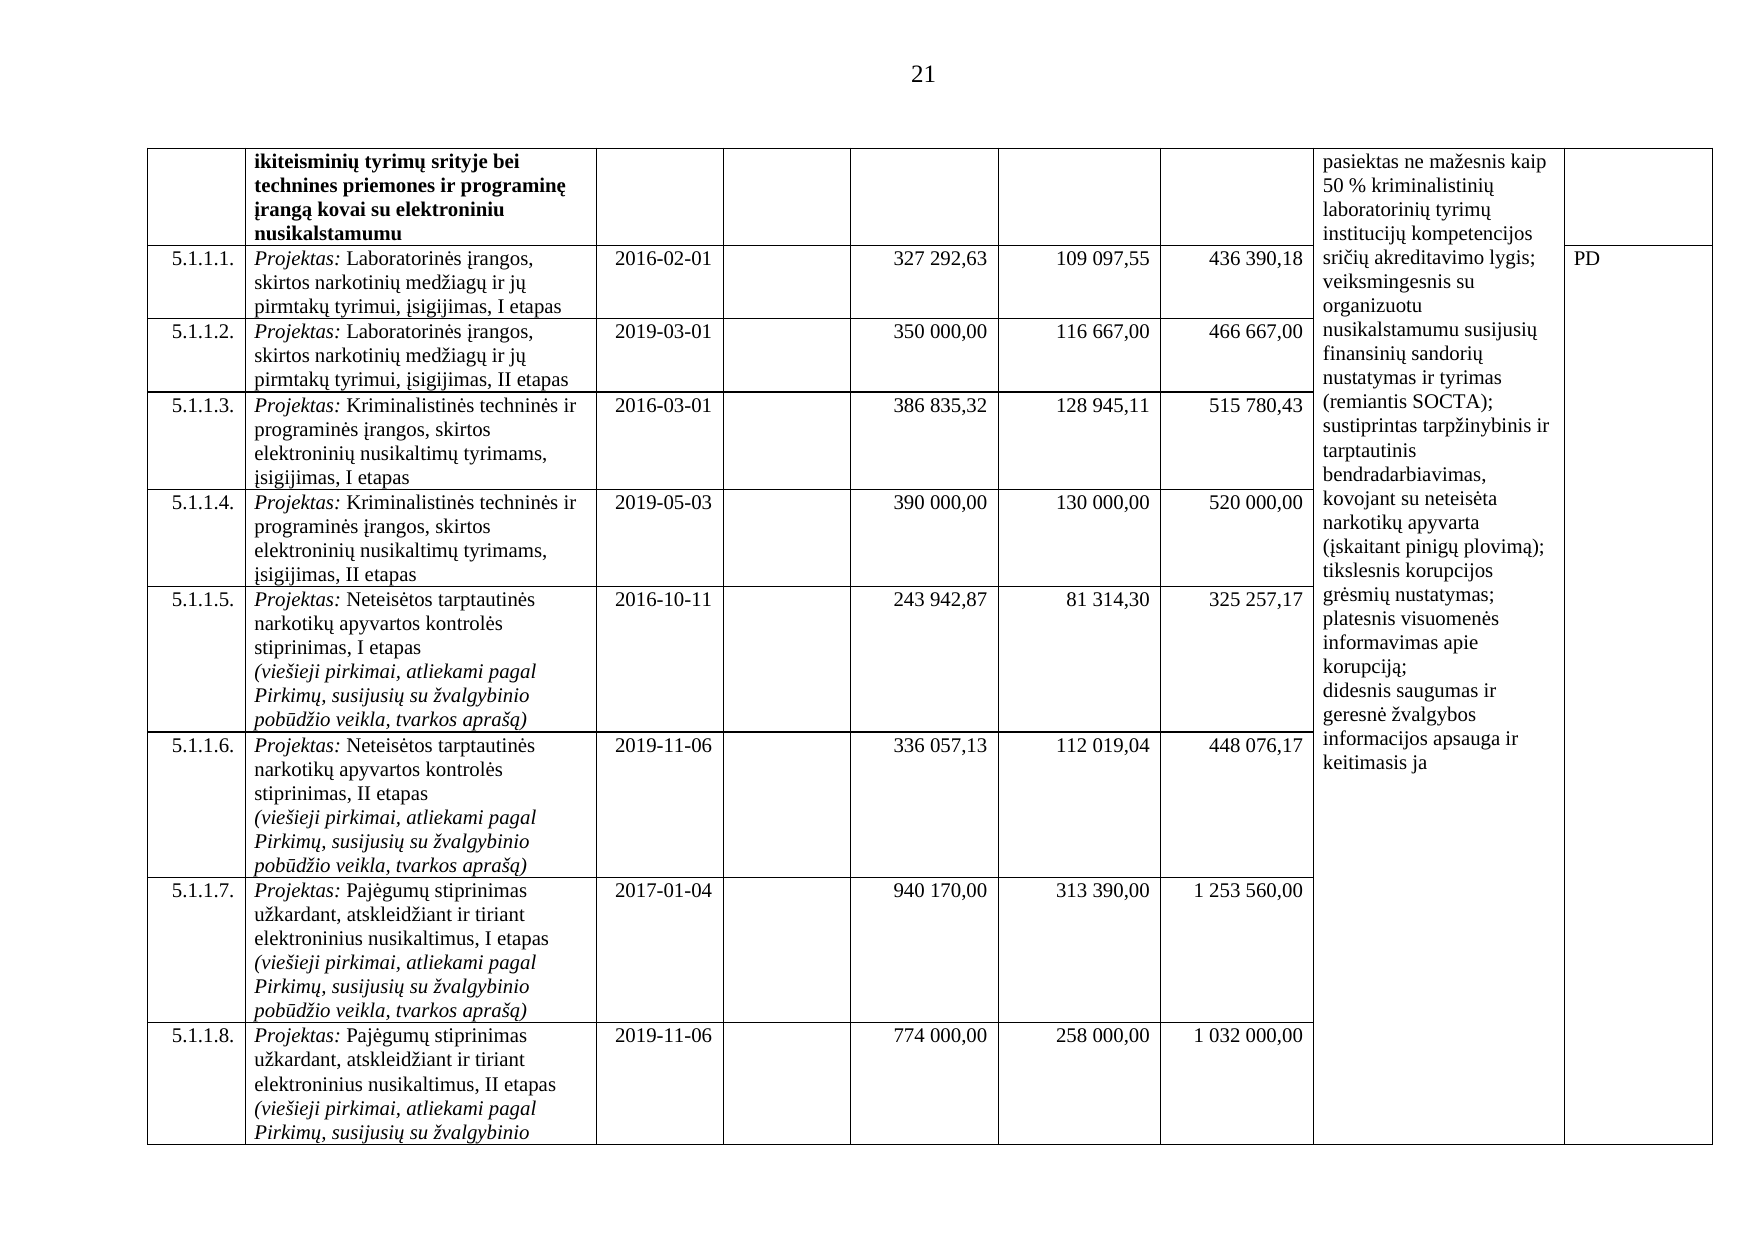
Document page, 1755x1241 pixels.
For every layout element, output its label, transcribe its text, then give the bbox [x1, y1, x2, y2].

table_cell 466 667,00 [1161, 319, 1313, 391]
table_cell [724, 878, 850, 1022]
table_cell 2016-03-01 [597, 393, 723, 489]
table_cell 81 314,30 [999, 587, 1160, 731]
table_cell Projektas: Neteisėtos tarptautinės narkotikų apyvartos kontrolės stiprinimas, II etapas (viešieji pirkimai, atliekami pagal Pirkimų, susijusių su žvalgybinio pobūdžio veikla, tvarkos aprašą) [246, 733, 596, 877]
table_cell 325 257,17 [1161, 587, 1313, 731]
table_cell 2019-05-03 [597, 490, 723, 586]
table_cell Projektas: Kriminalistinės techninės ir programinės įrangos, skirtos elektroninių nusikaltimų tyrimams, įsigijimas, II etapas [246, 490, 596, 586]
table_cell 130 000,00 [999, 490, 1160, 586]
table_cell Projektas: Laboratorinės įrangos, skirtos narkotinių medžiagų ir jų pirmtakų tyrimui, įsigijimas, I etapas [246, 246, 596, 318]
table_cell Projektas: Pajėgumų stiprinimas užkardant, atskleidžiant ir tiriant elektroninius nusikaltimus, II etapas (viešieji pirkimai, atliekami pagal Pirkimų, susijusių su žvalgybinio [246, 1023, 596, 1144]
table_cell PD [1565, 246, 1712, 1144]
table_cell 313 390,00 [999, 878, 1160, 1022]
table_cell 109 097,55 [999, 246, 1160, 318]
table_cell Projektas: Kriminalistinės techninės ir programinės įrangos, skirtos elektroninių nusikaltimų tyrimams, įsigijimas, I etapas [246, 393, 596, 489]
table_cell 2019-11-06 [597, 1023, 723, 1144]
table_cell [597, 149, 723, 245]
table_cell 2017-01-04 [597, 878, 723, 1022]
table_cell 520 000,00 [1161, 490, 1313, 586]
table_cell Projektas: Neteisėtos tarptautinės narkotikų apyvartos kontrolės stiprinimas, I etapas (viešieji pirkimai, atliekami pagal Pirkimų, susijusių su žvalgybinio pobūdžio veikla, tvarkos aprašą) [246, 587, 596, 731]
table_cell 940 170,00 [851, 878, 998, 1022]
table_cell Projektas: Pajėgumų stiprinimas užkardant, atskleidžiant ir tiriant elektroninius nusikaltimus, I etapas (viešieji pirkimai, atliekami pagal Pirkimų, susijusių su žvalgybinio pobūdžio veikla, tvarkos aprašą) [246, 878, 596, 1022]
table_cell 774 000,00 [851, 1023, 998, 1144]
table_cell 515 780,43 [1161, 393, 1313, 489]
table_cell 386 835,32 [851, 393, 998, 489]
table_cell 5.1.1.3. [148, 393, 245, 489]
table_cell 2019-03-01 [597, 319, 723, 391]
table_cell 112 019,04 [999, 733, 1160, 877]
table_cell 390 000,00 [851, 490, 998, 586]
table_cell [724, 149, 850, 245]
table_cell 436 390,18 [1161, 246, 1313, 318]
table_cell 2019-11-06 [597, 733, 723, 877]
table_cell 1 032 000,00 [1161, 1023, 1313, 1144]
table_cell 243 942,87 [851, 587, 998, 731]
table_cell Projektas: Laboratorinės įrangos, skirtos narkotinių medžiagų ir jų pirmtakų tyrimui, įsigijimas, II etapas [246, 319, 596, 391]
table_cell [724, 1023, 850, 1144]
table_cell 1 253 560,00 [1161, 878, 1313, 1022]
table_cell 116 667,00 [999, 319, 1160, 391]
table_cell [724, 587, 850, 731]
table_cell 2016-10-11 [597, 587, 723, 731]
table_cell [724, 319, 850, 391]
table_cell [1161, 149, 1313, 245]
table_cell 327 292,63 [851, 246, 998, 318]
table_cell [148, 149, 245, 245]
table_cell ikiteisminių tyrimų srityje bei technines priemones ir programinę įrangą kovai su elektroniniu nusikalstamumu [246, 149, 596, 245]
table_cell 5.1.1.7. [148, 878, 245, 1022]
table_cell [851, 149, 998, 245]
table_cell [724, 490, 850, 586]
table_cell [724, 246, 850, 318]
table_cell 2016-02-01 [597, 246, 723, 318]
table_cell 336 057,13 [851, 733, 998, 877]
table_cell [999, 149, 1160, 245]
table_cell pasiektas ne mažesnis kaip 50 % kriminalistinių laboratorinių tyrimų institucijų kompetencijos sričių akreditavimo lygis; veiksmingesnis su organizuotu nusikalstamumu susijusių finansinių sandorių nustatymas ir tyrimas (remiantis SOCTA); sustiprintas tarpžinybinis ir tarptautinis bendradarbiavimas, kovojant su neteisėta narkotikų apyvarta (įskaitant pinigų plovimą); tikslesnis korupcijos grėsmių nustatymas; platesnis visuomenės informavimas apie korupciją; didesnis saugumas ir geresnė žvalgybos informacijos apsauga ir keitimasis ja [1314, 149, 1564, 1144]
table_cell 448 076,17 [1161, 733, 1313, 877]
table_cell 5.1.1.6. [148, 733, 245, 877]
table_cell 5.1.1.8. [148, 1023, 245, 1144]
table_cell [724, 393, 850, 489]
table_cell 258 000,00 [999, 1023, 1160, 1144]
table_cell 5.1.1.2. [148, 319, 245, 391]
table_cell 128 945,11 [999, 393, 1160, 489]
table_cell 350 000,00 [851, 319, 998, 391]
table_cell 5.1.1.5. [148, 587, 245, 731]
table_cell 5.1.1.4. [148, 490, 245, 586]
table_cell [1565, 149, 1712, 245]
table_cell 5.1.1.1. [148, 246, 245, 318]
table_cell [724, 733, 850, 877]
